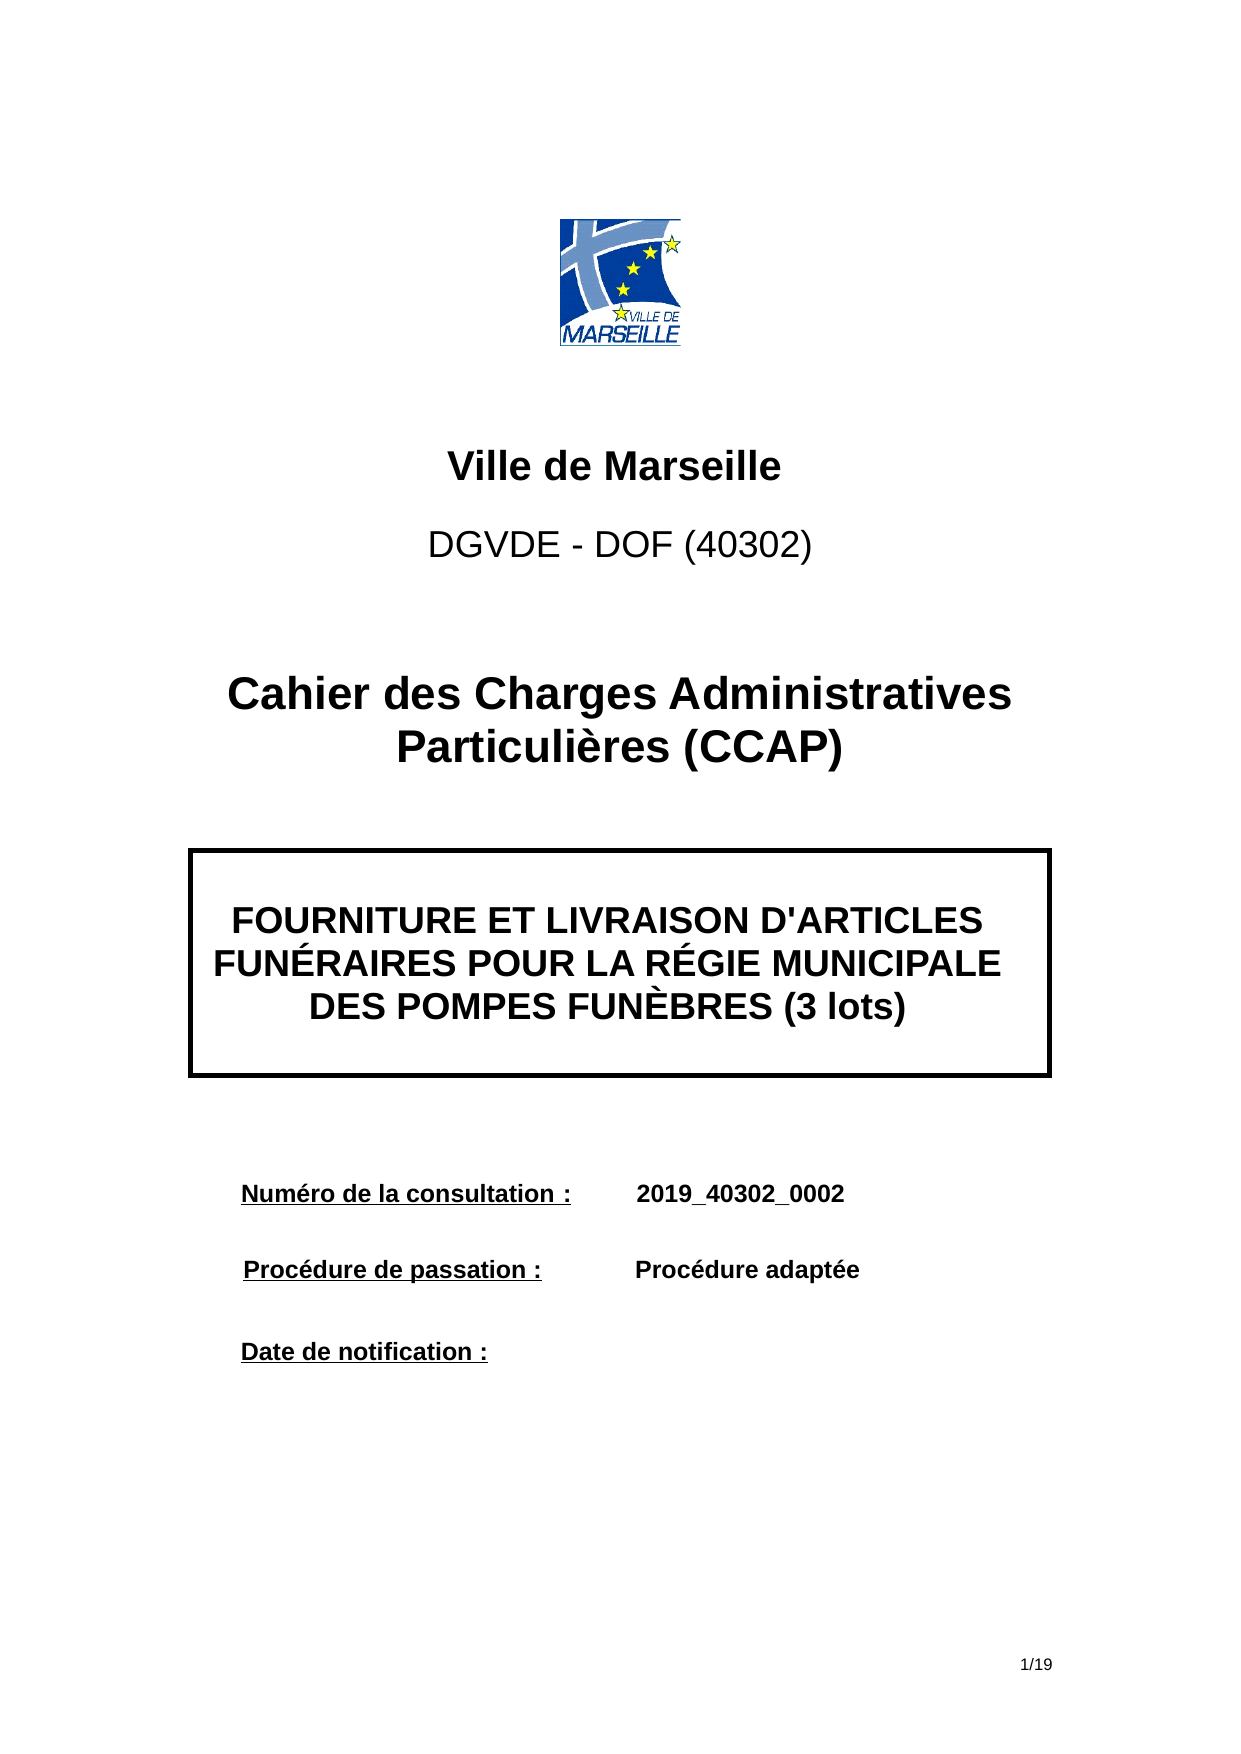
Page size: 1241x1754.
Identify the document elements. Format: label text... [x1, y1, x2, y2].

text Ville de Marseille [188, 441, 1052, 489]
text DGVDE - DOF (40302) [188, 523, 1052, 566]
text FOURNITURE ET LIVRAISON D'ARTICLES FUNÉRAIRES POUR LA RÉGIE MUNICIPALE DES POMPES FUNÈBRES (3 lots) [193, 891, 1047, 1027]
text Procédure de passation : Procédure adaptée [243, 1255, 1052, 1284]
text Numéro de la consultation : 2019_40302_0002 [241, 1179, 1052, 1207]
text Cahier des Charges Administratives Particulières (CCAP) [188, 667, 1052, 772]
text Date de notification : [241, 1337, 1052, 1366]
